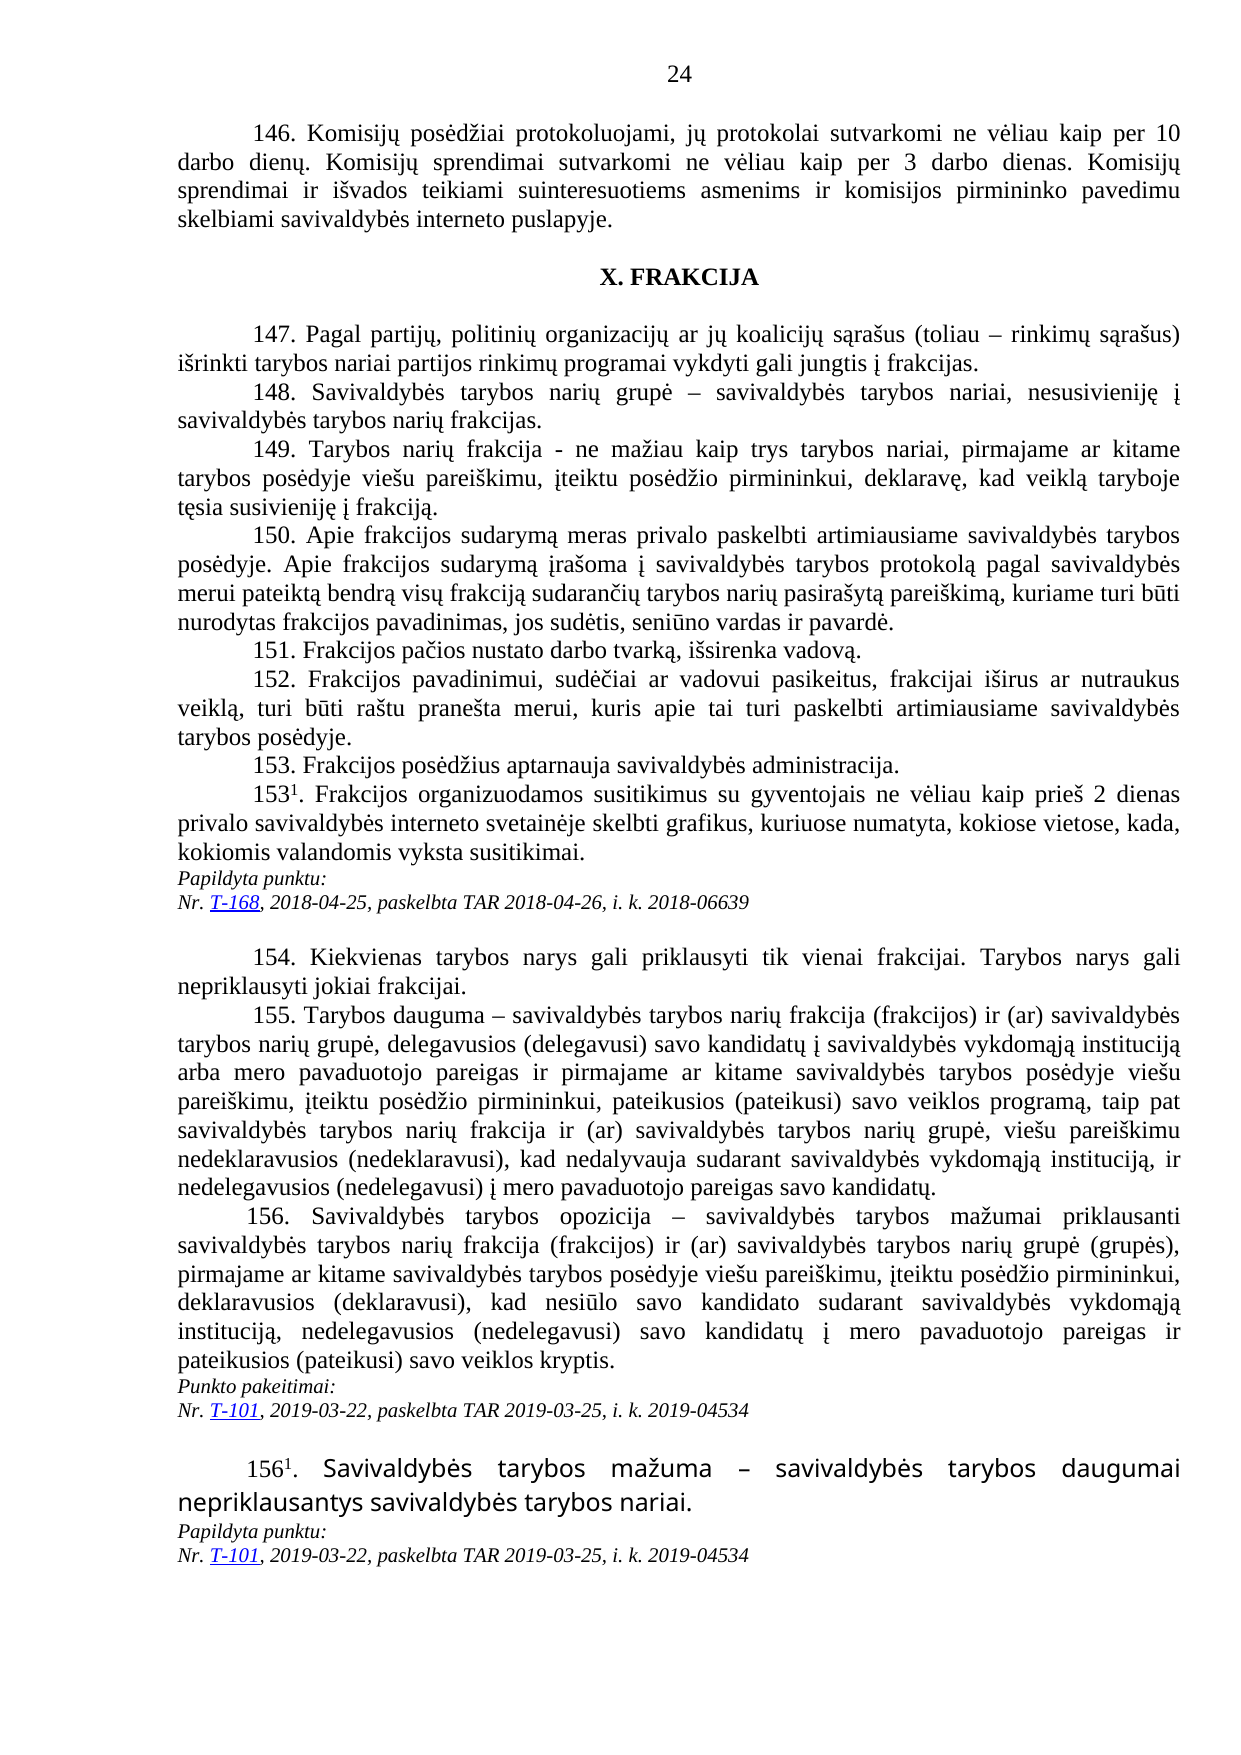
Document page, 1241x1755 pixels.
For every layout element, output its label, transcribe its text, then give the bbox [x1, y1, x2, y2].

text 1531. Frakcijos organizuodamos susitikimus su gyventojais ne vėliau kaip prieš 2 dienas privalo savivaldybės interneto svetainėje skelbti grafikus, kuriuose numatyta, kokiose vietose, kada, kokiomis valandomis vyksta susitikimai. [177, 779, 1181, 866]
text 150. Apie frakcijos sudarymą meras privalo paskelbti artimiausiame savivaldybės tarybos posėdyje. Apie frakcijos sudarymą įrašoma į savivaldybės tarybos protokolą pagal savivaldybės merui pateiktą bendrą visų frakciją sudarančių tarybos narių pasirašytą pareiškimą, kuriame turi būti nurodytas frakcijos pavadinimas, jos sudėtis, seniūno vardas ir pavardė. [177, 521, 1181, 636]
text 152. Frakcijos pavadinimui, sudėčiai ar vadovui pasikeitus, frakcijai iširus ar nutraukus veiklą, turi būti raštu pranešta merui, kuris apie tai turi paskelbti artimiausiame savivaldybės tarybos posėdyje. [177, 664, 1181, 751]
text Punkto pakeitimai: [177, 1374, 1181, 1398]
text 149. Tarybos narių frakcija - ne mažiau kaip trys tarybos nariai, pirmajame ar kitame tarybos posėdyje viešu pareiškimu, įteiktu posėdžio pirmininkui, deklaravę, kad veiklą taryboje tęsia susivieniję į frakciją. [177, 434, 1181, 521]
text 148. Savivaldybės tarybos narių grupė – savivaldybės tarybos nariai, nesusivieniję į savivaldybės tarybos narių frakcijas. [177, 377, 1181, 434]
text 1561. Savivaldybės tarybos mažuma – savivaldybės tarybos daugumai nepriklausantys savivaldybės tarybos nariai. [177, 1451, 1181, 1519]
text 147. Pagal partijų, politinių organizacijų ar jų koalicijų sąrašus (toliau – rinkimų sąrašus) išrinkti tarybos nariai partijos rinkimų programai vykdyti gali jungtis į frakcijas. [177, 319, 1181, 377]
text Papildyta punktu: [177, 866, 1181, 890]
text 155. Tarybos dauguma – savivaldybės tarybos narių frakcija (frakcijos) ir (ar) savivaldybės tarybos narių grupė, delegavusios (delegavusi) savo kandidatų į savivaldybės vykdomąją instituciją arba mero pavaduotojo pareigas ir pirmajame ar kitame savivaldybės tarybos posėdyje viešu pareiškimu, įteiktu posėdžio pirmininkui, pateikusios (pateikusi) savo veiklos programą, taip pat savivaldybės tarybos narių frakcija ir (ar) savivaldybės tarybos narių grupė, viešu pareiškimu nedeklaravusios (nedeklaravusi), kad nedalyvauja sudarant savivaldybės vykdomąją instituciją, ir nedelegavusios (nedelegavusi) į mero pavaduotojo pareigas savo kandidatų. [177, 1000, 1181, 1201]
text 154. Kiekvienas tarybos narys gali priklausyti tik vienai frakcijai. Tarybos narys gali nepriklausyti jokiai frakcijai. [177, 942, 1181, 1000]
text Nr. T-168, 2018-04-25, paskelbta TAR 2018-04-26, i. k. 2018-06639 [177, 890, 1181, 914]
text Nr. T-101, 2019-03-22, paskelbta TAR 2019-03-25, i. k. 2019-04534 [177, 1543, 1181, 1567]
text Nr. T-101, 2019-03-22, paskelbta TAR 2019-03-25, i. k. 2019-04534 [177, 1398, 1181, 1422]
text 146. Komisijų posėdžiai protokoluojami, jų protokolai sutvarkomi ne vėliau kaip per 10 darbo dienų. Komisijų sprendimai sutvarkomi ne vėliau kaip per 3 darbo dienas. Komisijų sprendimai ir išvados teikiami suinteresuotiems asmenims ir komisijos pirmininko pavedimu skelbiami savivaldybės interneto puslapyje. [177, 118, 1181, 233]
text 153. Frakcijos posėdžius aptarnauja savivaldybės administracija. [177, 751, 1181, 779]
text 151. Frakcijos pačios nustato darbo tvarką, išsirenka vadovą. [177, 636, 1181, 664]
text 156. Savivaldybės tarybos opozicija – savivaldybės tarybos mažumai priklausanti savivaldybės tarybos narių frakcija (frakcijos) ir (ar) savivaldybės tarybos narių grupė (grupės), pirmajame ar kitame savivaldybės tarybos posėdyje viešu pareiškimu, įteiktu posėdžio pirmininkui, deklaravusios (deklaravusi), kad nesiūlo savo kandidato sudarant savivaldybės vykdomąją instituciją, nedelegavusios (nedelegavusi) savo kandidatų į mero pavaduotojo pareigas ir pateikusios (pateikusi) savo veiklos kryptis. [177, 1201, 1181, 1374]
text X. FRAKCIJA [177, 262, 1181, 291]
text Papildyta punktu: [177, 1519, 1181, 1543]
